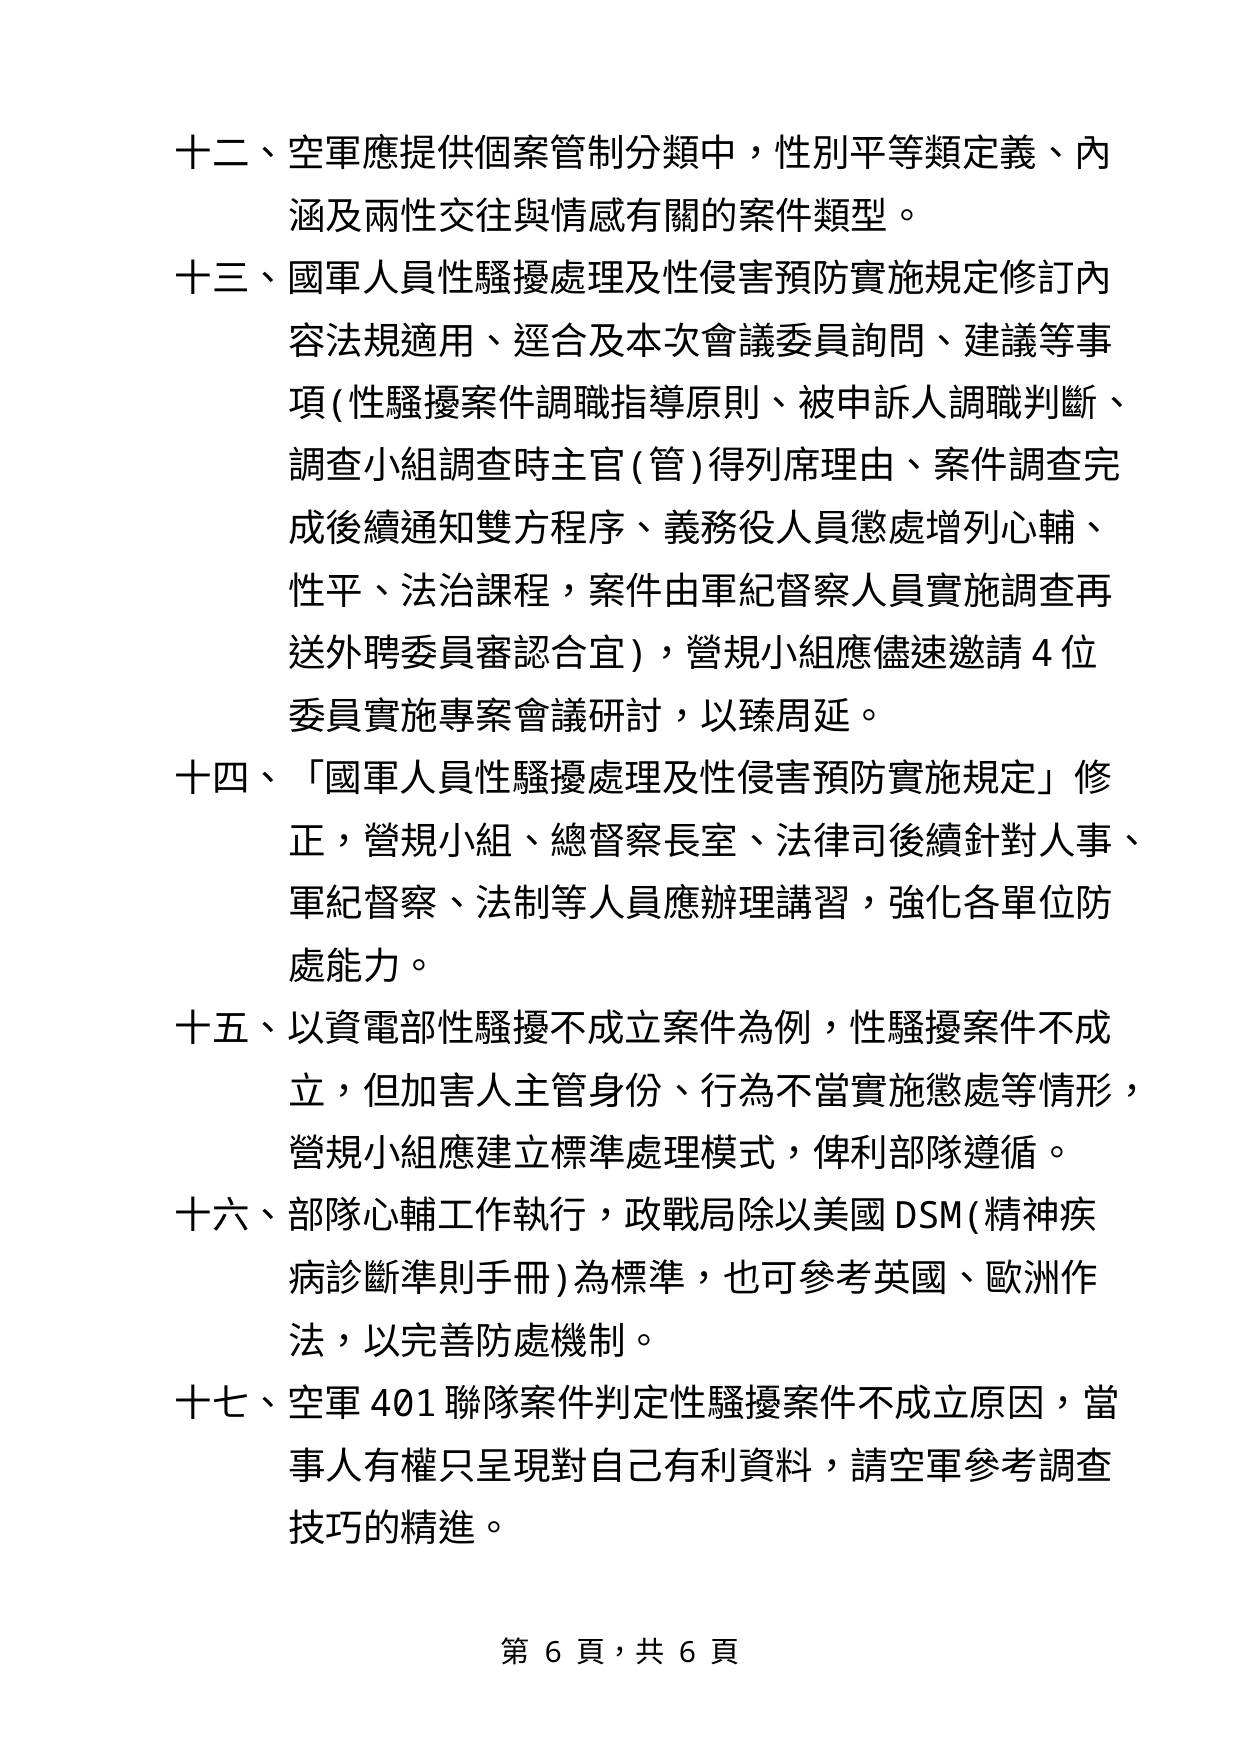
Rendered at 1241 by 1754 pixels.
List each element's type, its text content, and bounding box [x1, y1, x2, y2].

text 十四、「國軍人員性騷擾處理及性侵害預防實施規定」修正，營規小組、總督察長室、法律司後續針對人事、軍紀督察、法制等人員應辦理講習，強化各單位防處能力。 [174, 733, 1122, 983]
text 十七、空軍401聯隊案件判定性騷擾案件不成立原因，當事人有權只呈現對自己有利資料，請空軍參考調查技巧的精進。 [174, 1358, 1122, 1546]
text 十二、空軍應提供個案管制分類中，性別平等類定義、內涵及兩性交往與情感有關的案件類型。 [174, 108, 1122, 233]
text 十三、國軍人員性騷擾處理及性侵害預防實施規定修訂內容法規適用、逕合及本次會議委員詢問、建議等事項(性騷擾案件調職指導原則、被申訴人調職判斷、調查小組調查時主官(管)得列席理由、案件調查完成後續通知雙方程序、義務役人員懲處增列心輔、性平、法治課程，案件由軍紀督察人員實施調查再送外聘委員審認合宜)，營規小組應儘速邀請4位委員實施專案會議研討，以臻周延。 [174, 233, 1122, 733]
text 十五、以資電部性騷擾不成立案件為例，性騷擾案件不成立，但加害人主管身份、行為不當實施懲處等情形，營規小組應建立標準處理模式，俾利部隊遵循。 [174, 983, 1122, 1171]
text 十六、部隊心輔工作執行，政戰局除以美國DSM(精神疾病診斷準則手冊)為標準，也可參考英國、歐洲作法，以完善防處機制。 [174, 1171, 1122, 1358]
